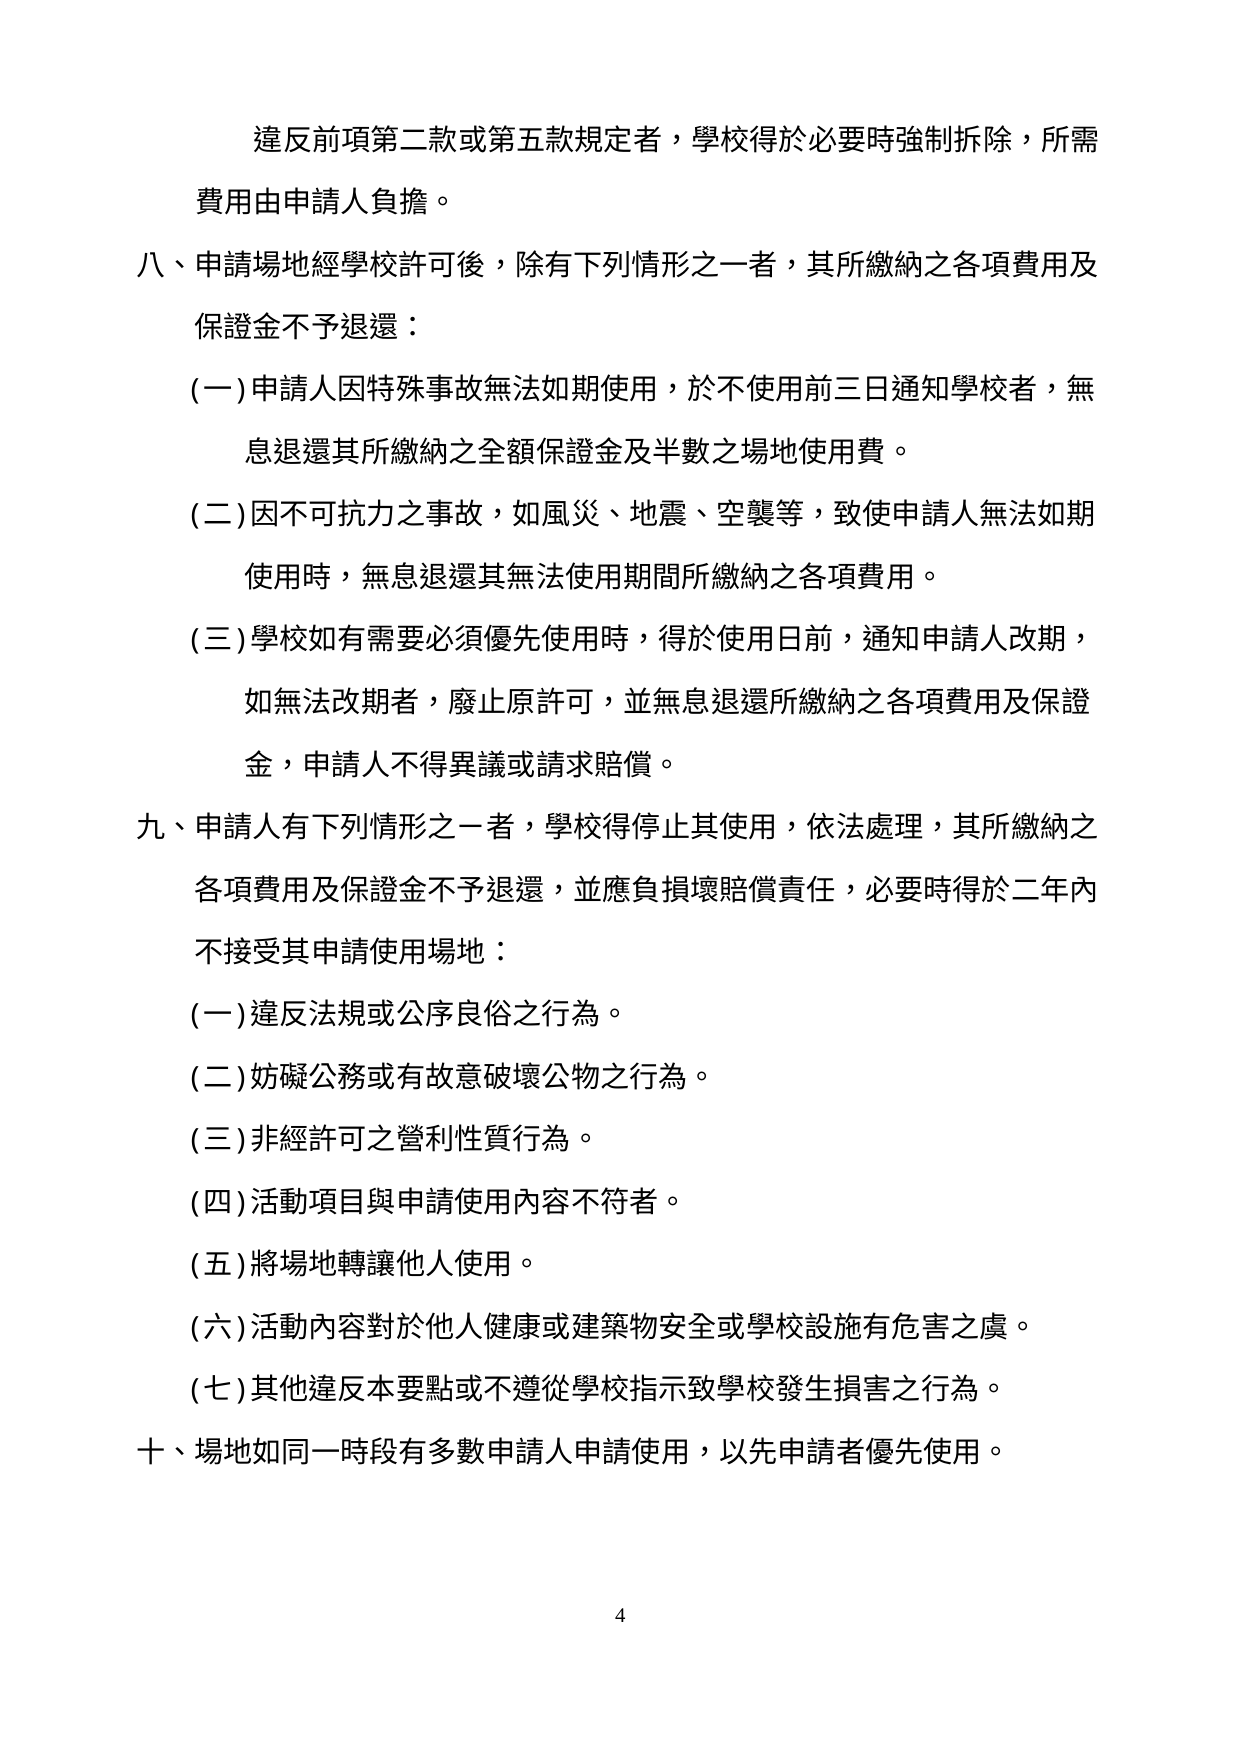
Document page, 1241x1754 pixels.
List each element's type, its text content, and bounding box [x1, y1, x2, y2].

text (四)活動項目與申請使用內容不符者。 [186, 1158, 1104, 1221]
text (五)將場地轉讓他人使用。 [186, 1221, 1104, 1283]
text 違反前項第二款或第五款規定者，學校得於必要時強制拆除，所需費用由申請人負擔。 [195, 96, 1104, 221]
text (二)妨礙公務或有故意破壞公物之行為。 [186, 1033, 1104, 1096]
text 八、申請場地經學校許可後，除有下列情形之一者，其所繳納之各項費用及保證金不予退還： [136, 221, 1104, 346]
text (七)其他違反本要點或不遵從學校指示致學校發生損害之行為。 [186, 1346, 1104, 1408]
text 九、申請人有下列情形之ㄧ者，學校得停止其使用，依法處理，其所繳納之各項費用及保證金不予退還，並應負損壞賠償責任，必要時得於二年內不接受其申請使用場地： [136, 783, 1104, 971]
text (三)學校如有需要必須優先使用時，得於使用日前，通知申請人改期，如無法改期者，廢止原許可，並無息退還所繳納之各項費用及保證金，申請人不得異議或請求賠償。 [186, 596, 1104, 783]
text (二)因不可抗力之事故，如風災、地震、空襲等，致使申請人無法如期使用時，無息退還其無法使用期間所繳納之各項費用。 [186, 471, 1104, 596]
text (三)非經許可之營利性質行為。 [186, 1096, 1104, 1158]
text (六)活動內容對於他人健康或建築物安全或學校設施有危害之虞。 [186, 1283, 1104, 1346]
text (一)違反法規或公序良俗之行為。 [186, 971, 1104, 1033]
text 十、場地如同一時段有多數申請人申請使用，以先申請者優先使用。 [136, 1408, 1104, 1471]
text (一)申請人因特殊事故無法如期使用，於不使用前三日通知學校者，無息退還其所繳納之全額保證金及半數之場地使用費。 [186, 346, 1104, 471]
